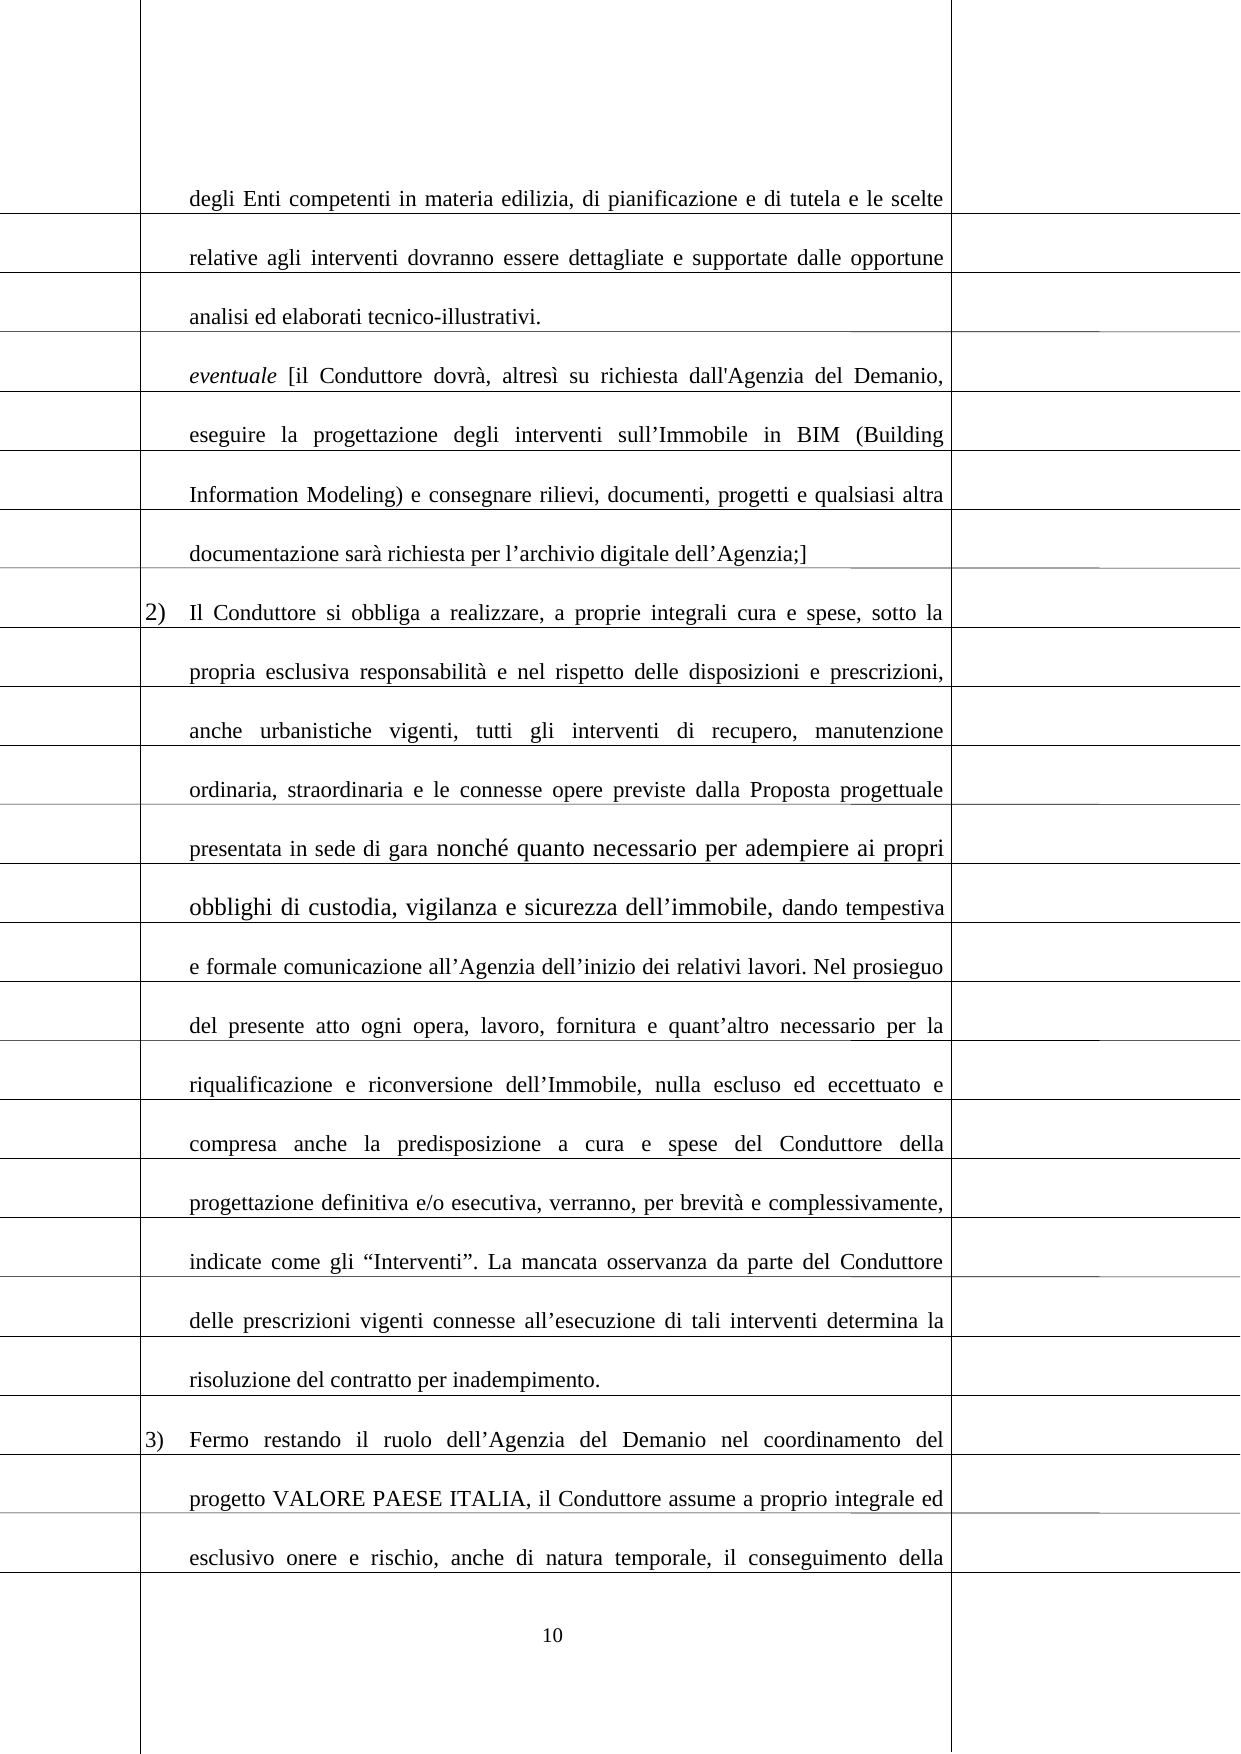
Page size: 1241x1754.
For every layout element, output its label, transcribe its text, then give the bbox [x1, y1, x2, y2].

list ordinaria, straordinaria e le connesse opere previste dalla Proposta progettuale [145, 746, 945, 803]
list esclusivo onere e rischio, anche di natura temporale, il conseguimento della [145, 1514, 945, 1572]
list indicate come gli “Interventi”. La mancata osservanza da parte del Conduttore [145, 1218, 945, 1276]
text Information Modeling) e consegnare rilievi, documenti, progetti e qualsiasi altra [189, 451, 945, 509]
list del presente atto ogni opera, lavoro, fornitura e quant’altro necessario per la [145, 982, 945, 1040]
list risoluzione del contratto per inadempimento. [145, 1337, 945, 1395]
list presentata in sede di gara nonché quanto necessario per adempiere ai propri [145, 805, 945, 863]
list progettazione definitiva e/o esecutiva, verranno, per brevità e complessivamente, [145, 1159, 945, 1217]
list e formale comunicazione all’Agenzia dell’inizio dei relativi lavori. Nel prosieguo [145, 923, 945, 981]
text eventuale [il Conduttore dovrà, altresì su richiesta dall'Agenzia del Demanio, [189, 337, 945, 391]
text eseguire la progettazione degli interventi sull’Immobile in BIM (Building [189, 392, 945, 450]
list delle prescrizioni vigenti connesse all’esecuzione di tali interventi determina la [145, 1277, 945, 1336]
list Fermo restando il ruolo dell’Agenzia del Demanio nel coordinamento del [145, 1400, 945, 1454]
list riqualificazione e riconversione dell’Immobile, nulla escluso ed eccettuato e [145, 1041, 945, 1099]
list degli Enti competenti in materia edilizia, di pianificazione e di tutela e le scelte [145, 159, 945, 213]
list obblighi di custodia, vigilanza e sicurezza dell’immobile, dando tempestiva [145, 864, 945, 922]
list compresa anche la predisposizione a cura e spese del Conduttore della [145, 1100, 945, 1158]
list propria esclusiva responsabilità e nel rispetto delle disposizioni e prescrizioni, [145, 628, 945, 686]
list relative agli interventi dovranno essere dettagliate e supportate dalle opportune [145, 214, 945, 272]
text documentazione sarà richiesta per l’archivio digitale dell’Agenzia;] [189, 510, 945, 567]
list analisi ed elaborati tecnico-illustrativi. [145, 273, 945, 331]
list Il Conduttore si obbliga a realizzare, a proprie integrali cura e spese, sotto la [145, 573, 945, 627]
list anche urbanistiche vigenti, tutti gli interventi di recupero, manutenzione [145, 687, 945, 745]
list progetto VALORE PAESE ITALIA, il Conduttore assume a proprio integrale ed [145, 1455, 945, 1512]
